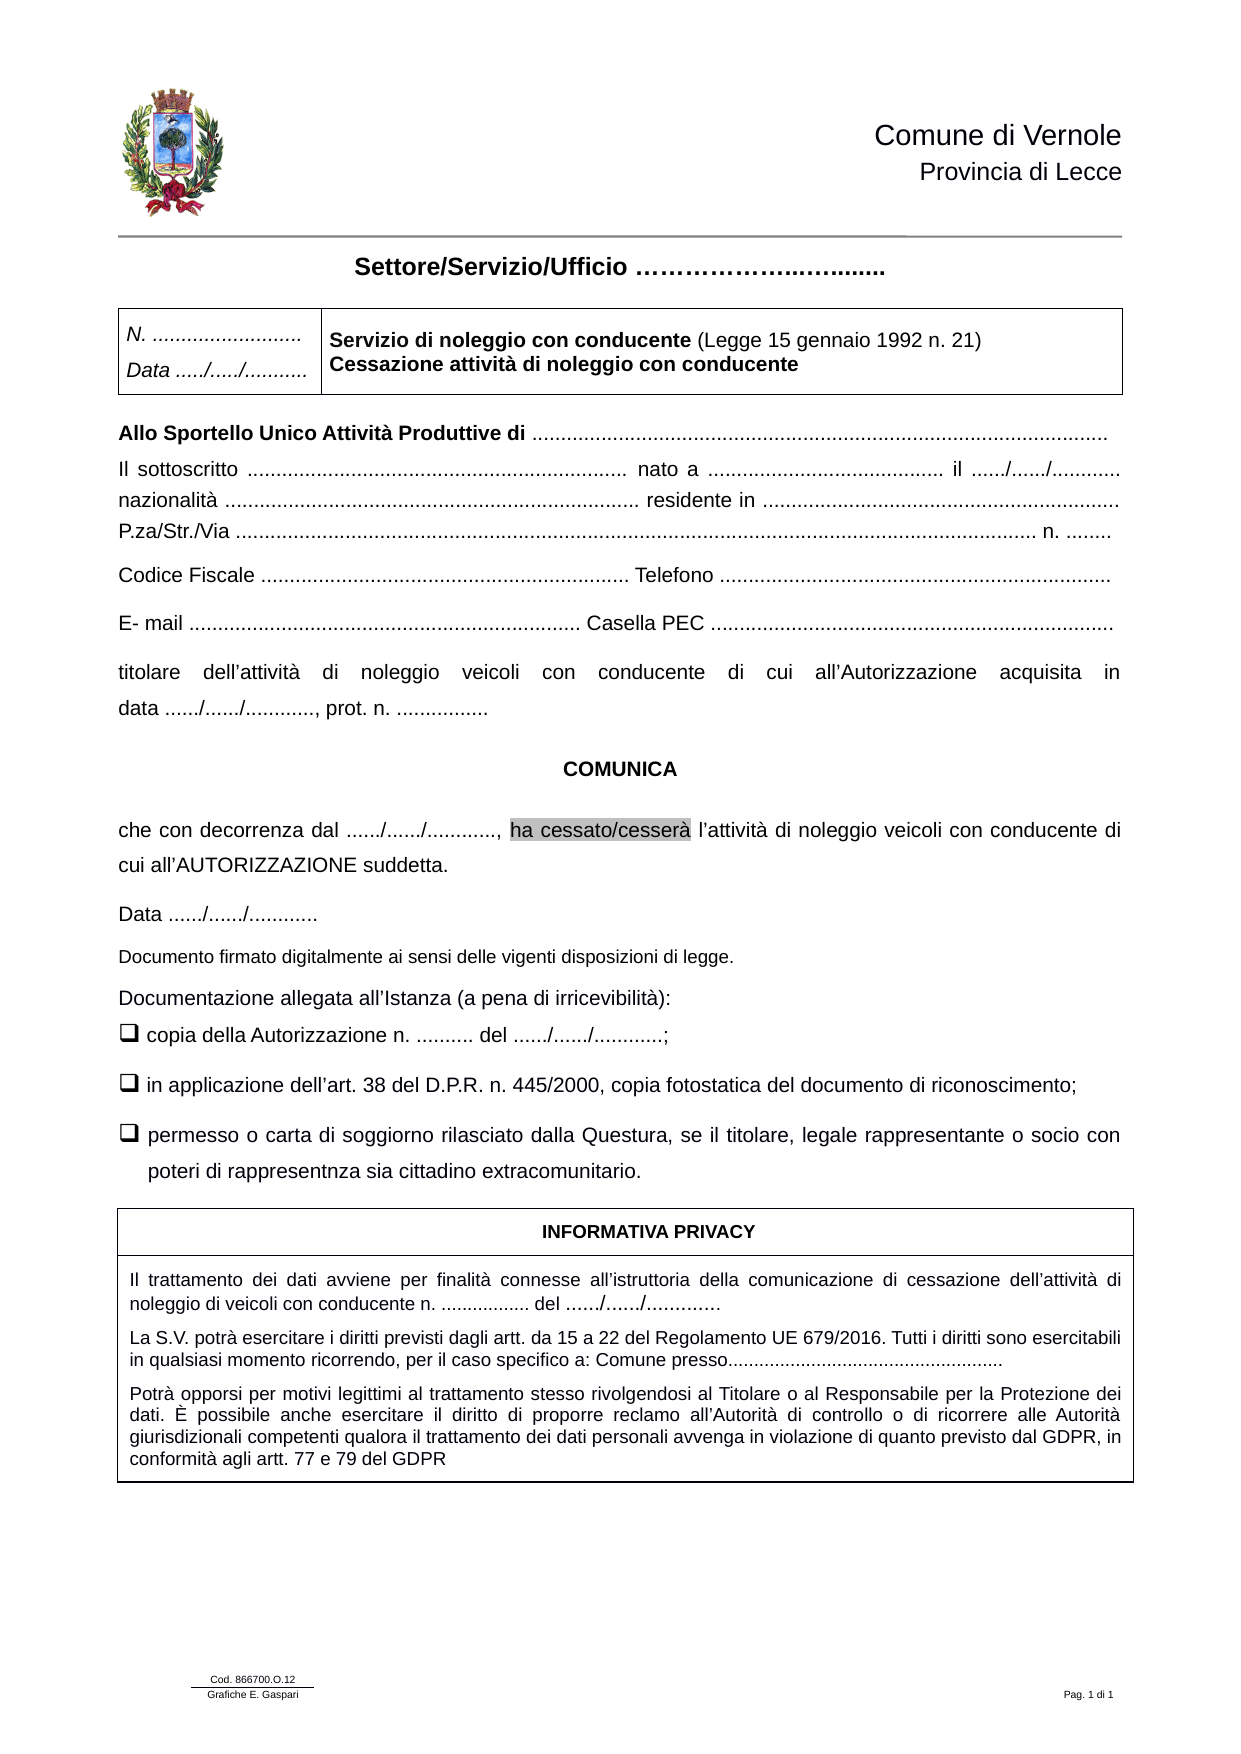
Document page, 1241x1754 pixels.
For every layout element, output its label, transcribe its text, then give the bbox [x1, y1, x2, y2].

text che con decorrenza dal ....../....../............, ha cessato/cesserà l’attività di noleggio veicoli con conducente di cui all’AUTORIZZAZIONE suddetta. [118, 817, 1122, 877]
text Comune di Vernole [224, 118, 1122, 152]
table_cell Il trattamento dei dati avviene per finalità connesse all’istruttoria della comunicazione di cessazione dell’attività di noleggio di veicoli con conducente n. ................. del ....../....../............. La S.V. potrà esercitare i diritti previsti dagli artt. da 15 a 22 del Regolamento UE 679/2016. Tutti i diritti sono esercitabili in qualsiasi momento ricorrendo, per il caso specifico a: Comune presso..................................................... Potrà opporsi per motivi legittimi al trattamento stesso rivolgendosi al Titolare o al Responsabile per la Protezione dei dati. È possibile anche esercitare il diritto di proporre reclamo all’Autorità di controllo o di ricorrere alle Autorità giurisdizionali competenti qualora il trattamento dei dati personali avvenga in violazione di quanto previsto dal GDPR, in conformità agli artt. 77 e 79 del GDPR [118, 1256, 1133, 1481]
subtitle  copia della Autorizzazione n. .......... del ....../....../............; [118, 1022, 1122, 1047]
table_header INFORMATIVA PRIVACY [118, 1209, 1133, 1255]
text Documentazione allegata all’Istanza (a pena di irricevibilità): [118, 986, 1122, 1010]
text COMUNICA [118, 756, 1122, 780]
text Settore/Servizio/Ufficio ………………...…........ [118, 252, 1122, 281]
text Provincia di Lecce [224, 157, 1122, 185]
text Documento firmato digitalmente ai sensi delle vigenti disposizioni di legge. [118, 945, 1122, 967]
table_header Servizio di noleggio con conducente (Legge 15 gennaio 1992 n. 21) Cessazione attività di noleggio con conducente [322, 309, 1122, 394]
text Data ....../....../............ [118, 902, 1122, 926]
text titolare dell’attività di noleggio veicoli con conducente di cui all’Autorizzazione acquisita in data ....../....../............, prot. n. ................ [118, 659, 1122, 719]
text E- mail .................................................................... Casella PEC ...................................................................... [118, 611, 1122, 635]
text Allo Sportello Unico Attività Produttive di .................................................................................................... [118, 420, 1122, 444]
subtitle  in applicazione dell’art. 38 del D.P.R. n. 445/2000, copia fotostatica del documento di riconoscimento; [118, 1072, 1122, 1097]
subtitle  permesso o carta di soggiorno rilasciato dalla Questura, se il titolare, legale rappresentante o socio con poteri di rappresentnza sia cittadino extracomunitario. [118, 1122, 1122, 1183]
picture [122, 87, 224, 219]
table_header N. .......................... Data ...../...../........... [119, 309, 321, 394]
text Il sottoscritto .................................................................. nato a ......................................... il ....../....../............ nazionalità ........................................................................ residente in .............................................................. P.za/Str./Via ........................................................................................................................................... n. ........ [118, 457, 1122, 543]
text Codice Fiscale ................................................................ Telefono .................................................................... [118, 563, 1122, 587]
